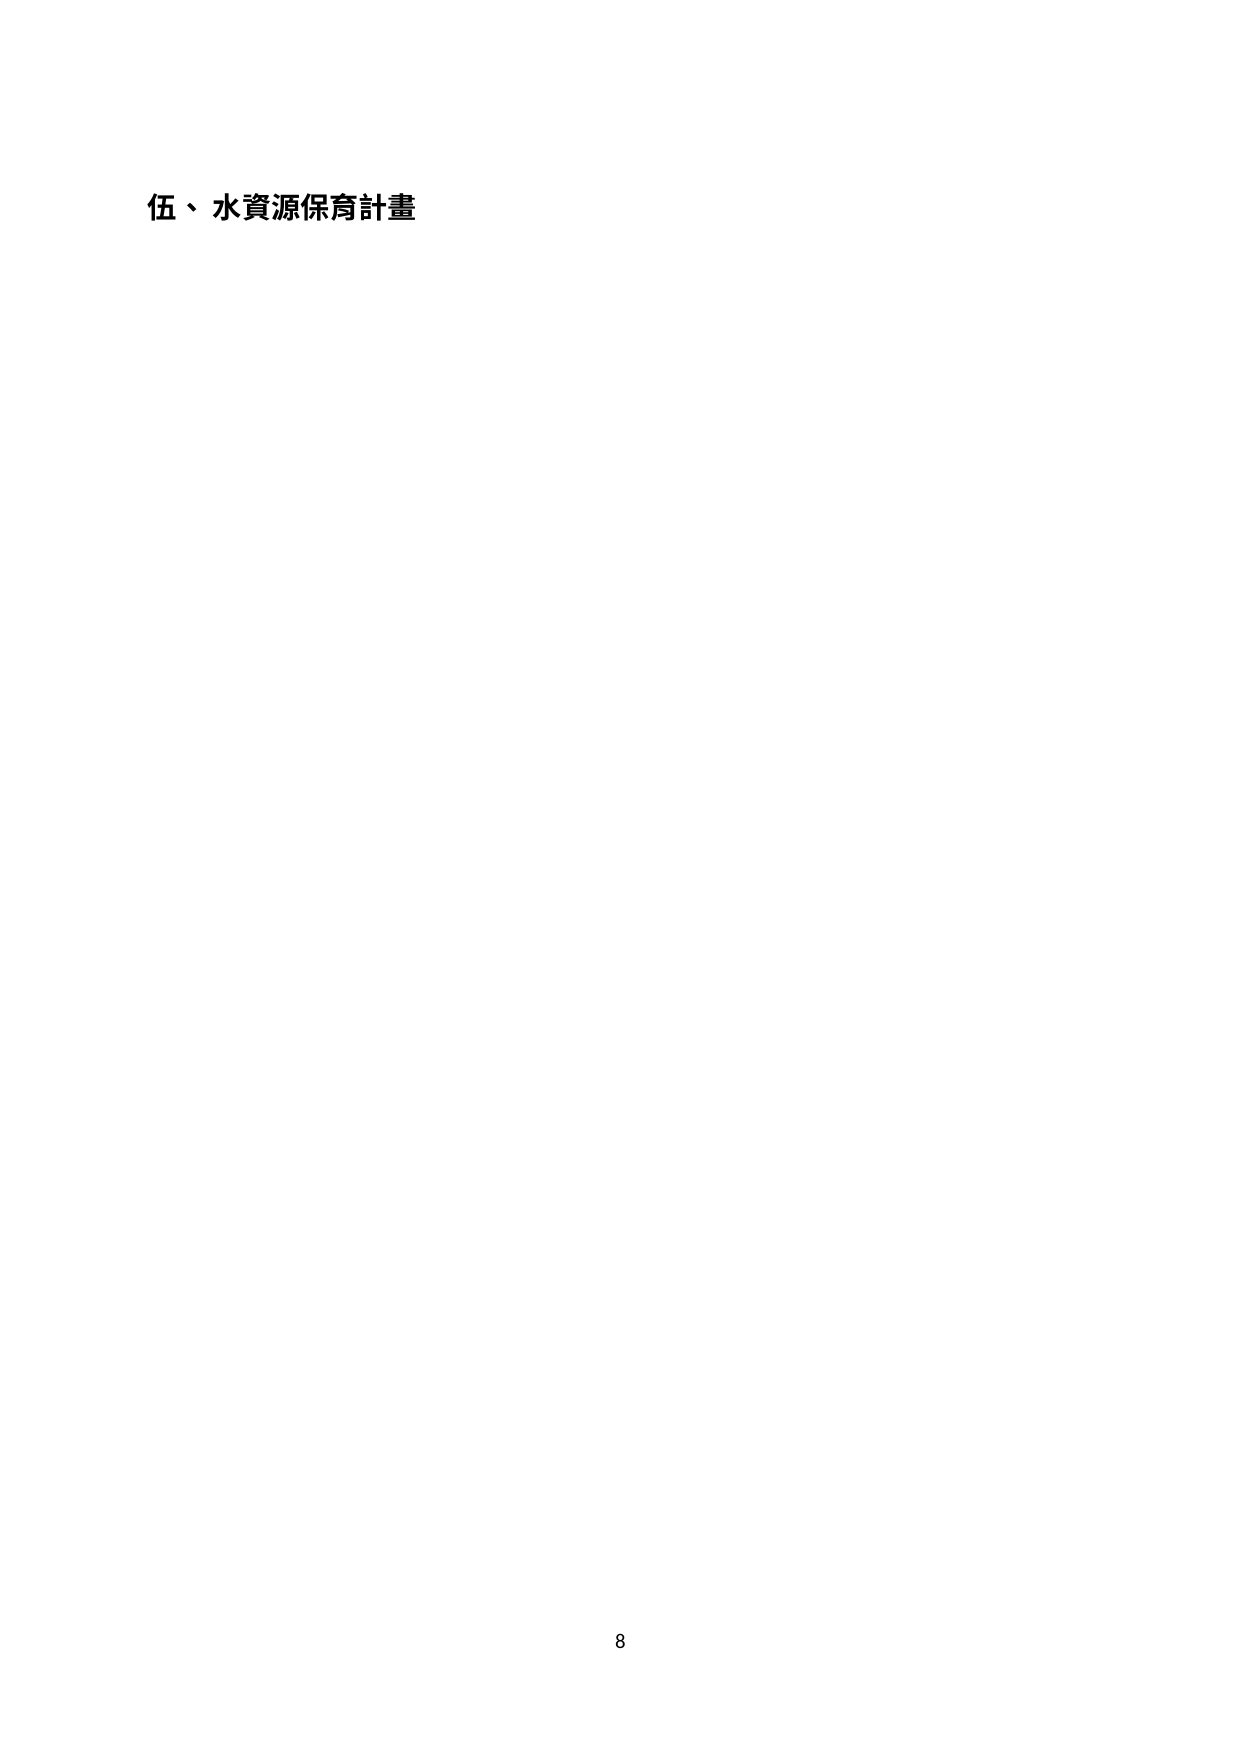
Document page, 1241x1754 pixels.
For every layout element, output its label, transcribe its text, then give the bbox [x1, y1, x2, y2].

list 伍、 水資源保育計畫 [148, 164, 1092, 227]
